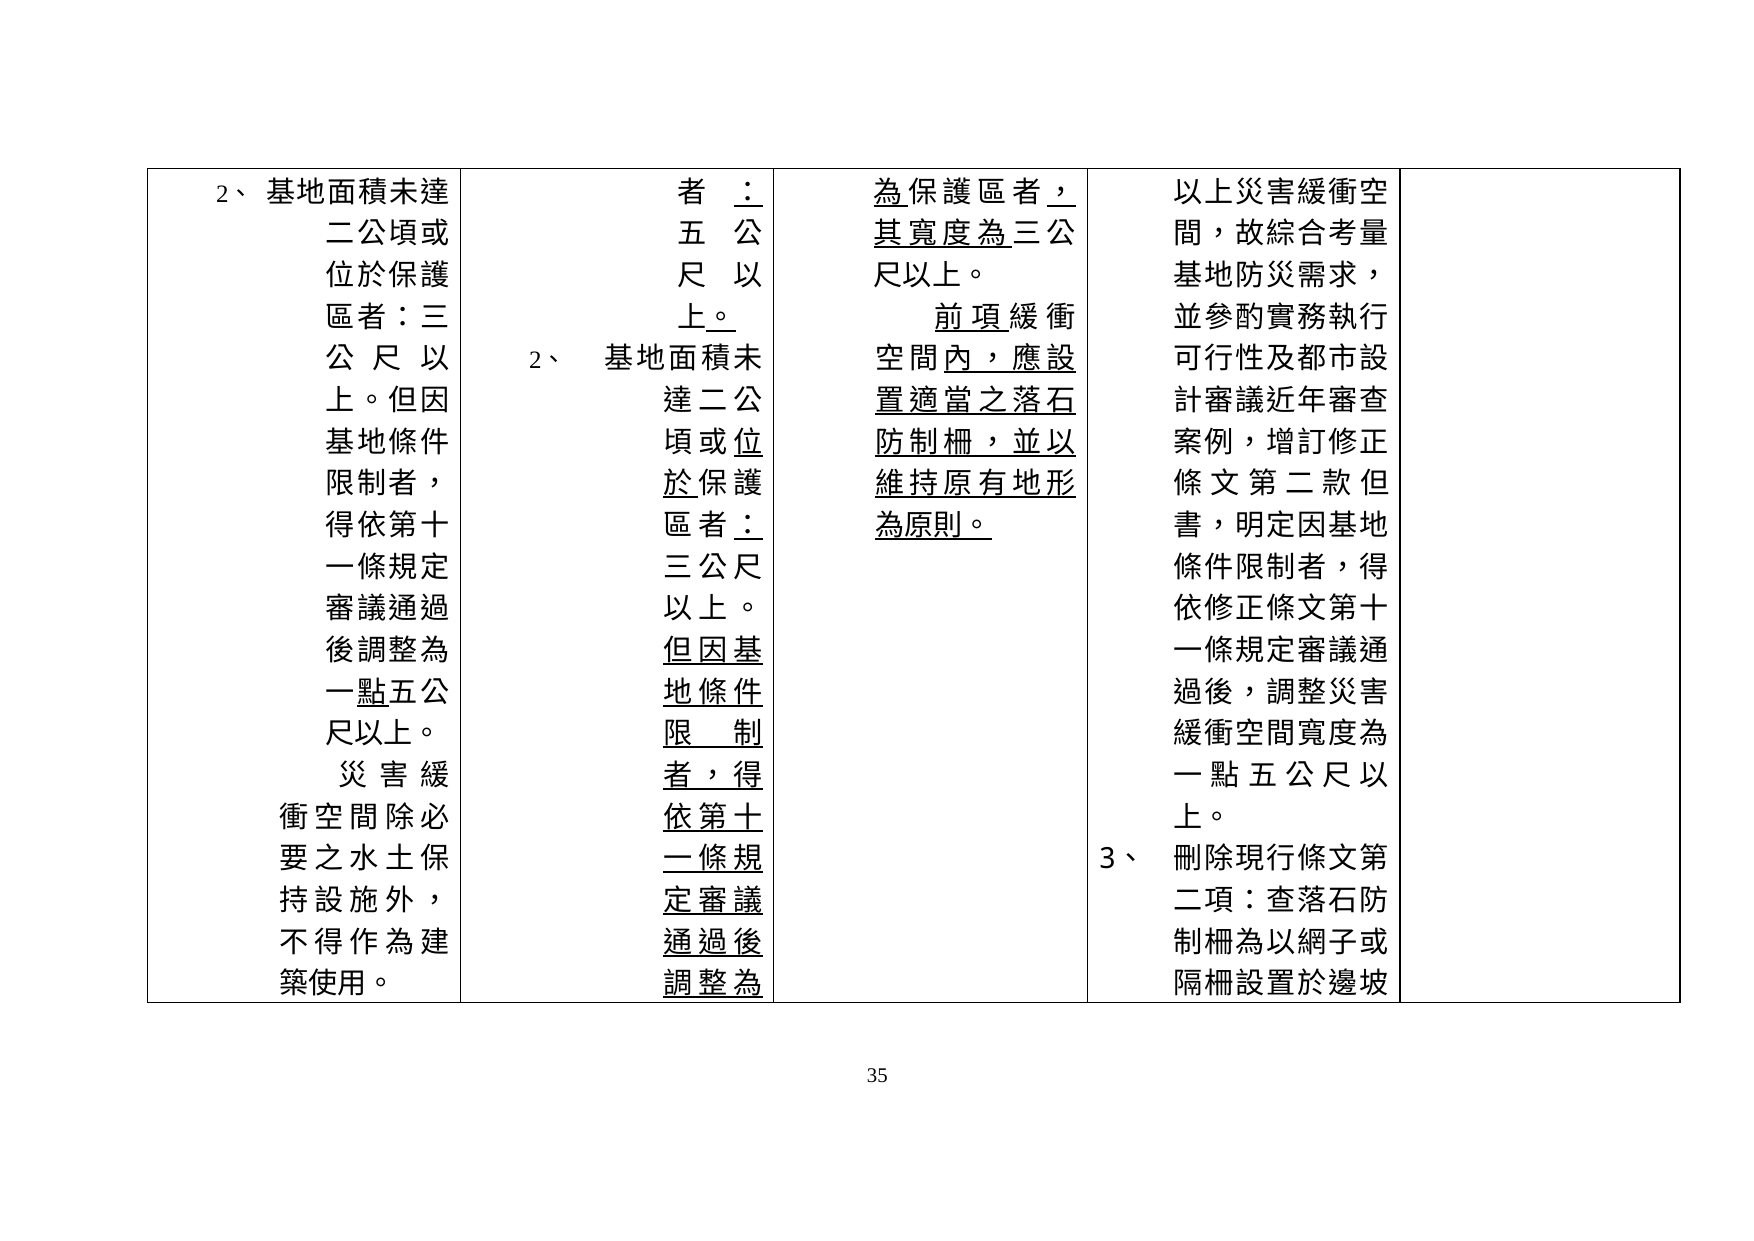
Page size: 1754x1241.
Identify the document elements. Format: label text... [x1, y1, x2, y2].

table_cell 第七條 基地與毗鄰之建築基地間，應沿境界線留設災害緩衝空間，其寬度規定如下： 基地面積在二公頃以上者：五公尺以上。 基地面積未達二公頃或位於保護區者：三公尺以上。但因基地條件限制者，得依第十一條規定審議通過後調整為一點五公尺以上。 災害緩衝空間除必要之水土保持設施外，不得作為建築使用。 [148, 169, 460, 1002]
table_cell 條次調整。 修正第一項，並分列為二款。因面積未達二公頃或為保護區之基地，於實務執行上有因基地面積限制或其他特殊情形，致無法依規定留設三公尺以上災害緩衝空間，故綜合考量基地防災需求，並參酌實務執行可行性及都市設計審議近年審查案例，增訂修正條文第二款但書，明定因基地條件限制者，得依修正條文第十一條規定審議通過後，調整災害緩衝空間寬度為一點五公尺以上。 刪除現行條文第二項：查落石防制柵為以網子或隔柵設置於邊坡之設施，用於攔截落石，以避免危及建築物安全。惟山坡地安全仍應以區域性系統規劃，且須因地制宜規劃相關防制措施，爰予刪除。又有關落石防治、邊坡及土石流防護規劃部分，屬細部規劃及技術性事項，應依循水土保持法相關規定，並於後續提送水土保持計畫時再由權責機關審議，為因應實務需求及權責劃分，爰予刪除。 新增第二項，災害緩衝空間之留設係基於山坡地基地之防災需求，該空間應保持原有地形、地貌，不得建築使用。惟考量部分基地有設置水土保持設施之需要，故明定必要之水保設施除外。 [1088, 169, 1399, 1002]
table_cell [1401, 169, 1679, 1002]
table_cell 為保護區者，其寬度為三公尺以上。 前項緩衝空間內，應設置適當之落石防制柵，並以維持原有地形為原則。 [774, 169, 1087, 1002]
table_cell 第七條 基地與毗鄰之建築基地間，應沿境界線留設災害緩衝空間，其寬度如下： 基地面積在二公頃以上者：五公尺以上。 基地面積未達二公頃或位於保護區者：三公尺以上。但因基地條件限制者，得依第十一條規定審議通過後調整為一．五公尺以上。 災害緩衝空間除必要之水土保持設施外，不得作為建築使用。 [461, 169, 773, 1002]
